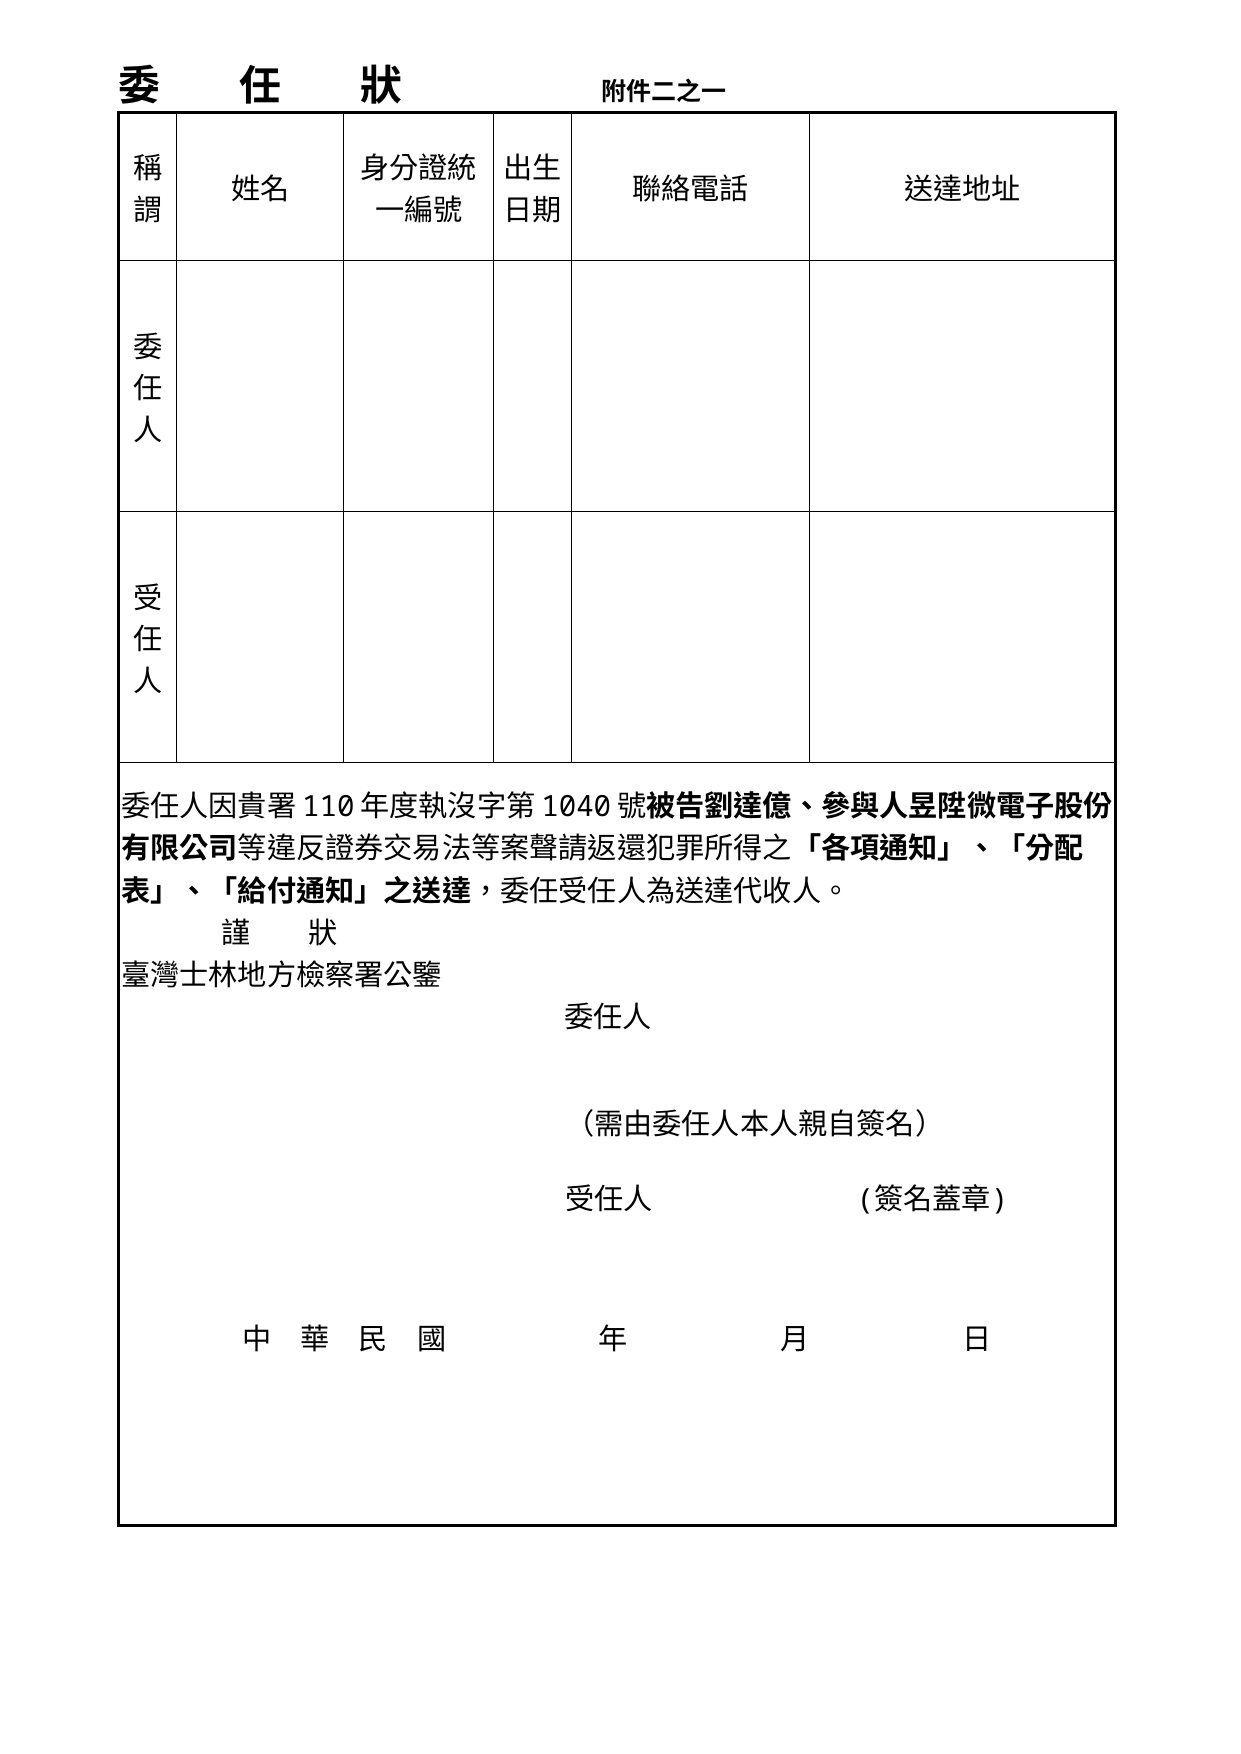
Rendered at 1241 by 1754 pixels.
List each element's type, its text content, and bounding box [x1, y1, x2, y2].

table_cell [177, 261, 343, 511]
text 委 任 狀 附件二之一 [118, 59, 1127, 111]
table_cell 委任人因貴署110年度執沒字第1040號被告劉達億、參與人昱陞微電子股份有限公司等違反證券交易法等案聲請返還犯罪所得之「各項通知」、「分配表」、「給付通知」之送達，委任受任人為送達代收人。 謹 狀 臺灣士林地方檢察署公鑒 委任人 （需由委任人本人親自簽名） 受任人 (簽名蓋章) 中 華 民 國 年 月 日 [120, 763, 1114, 1524]
table_cell 受任人 [120, 512, 176, 762]
table_cell [572, 512, 809, 762]
table_header 姓名 [177, 114, 343, 260]
table_cell [177, 512, 343, 762]
table_cell [572, 261, 809, 511]
table_cell [494, 261, 571, 511]
table_header 身分證統一編號 [344, 114, 493, 260]
table_cell [810, 261, 1114, 511]
table_cell 委任人 [120, 261, 176, 511]
table_cell [344, 261, 493, 511]
table_header 聯絡電話 [572, 114, 809, 260]
table_header 出生日期 [494, 114, 571, 260]
table_cell [344, 512, 493, 762]
table_header 送達地址 [810, 114, 1114, 260]
table_cell [810, 512, 1114, 762]
table_header 稱謂 [120, 114, 176, 260]
table_cell [494, 512, 571, 762]
